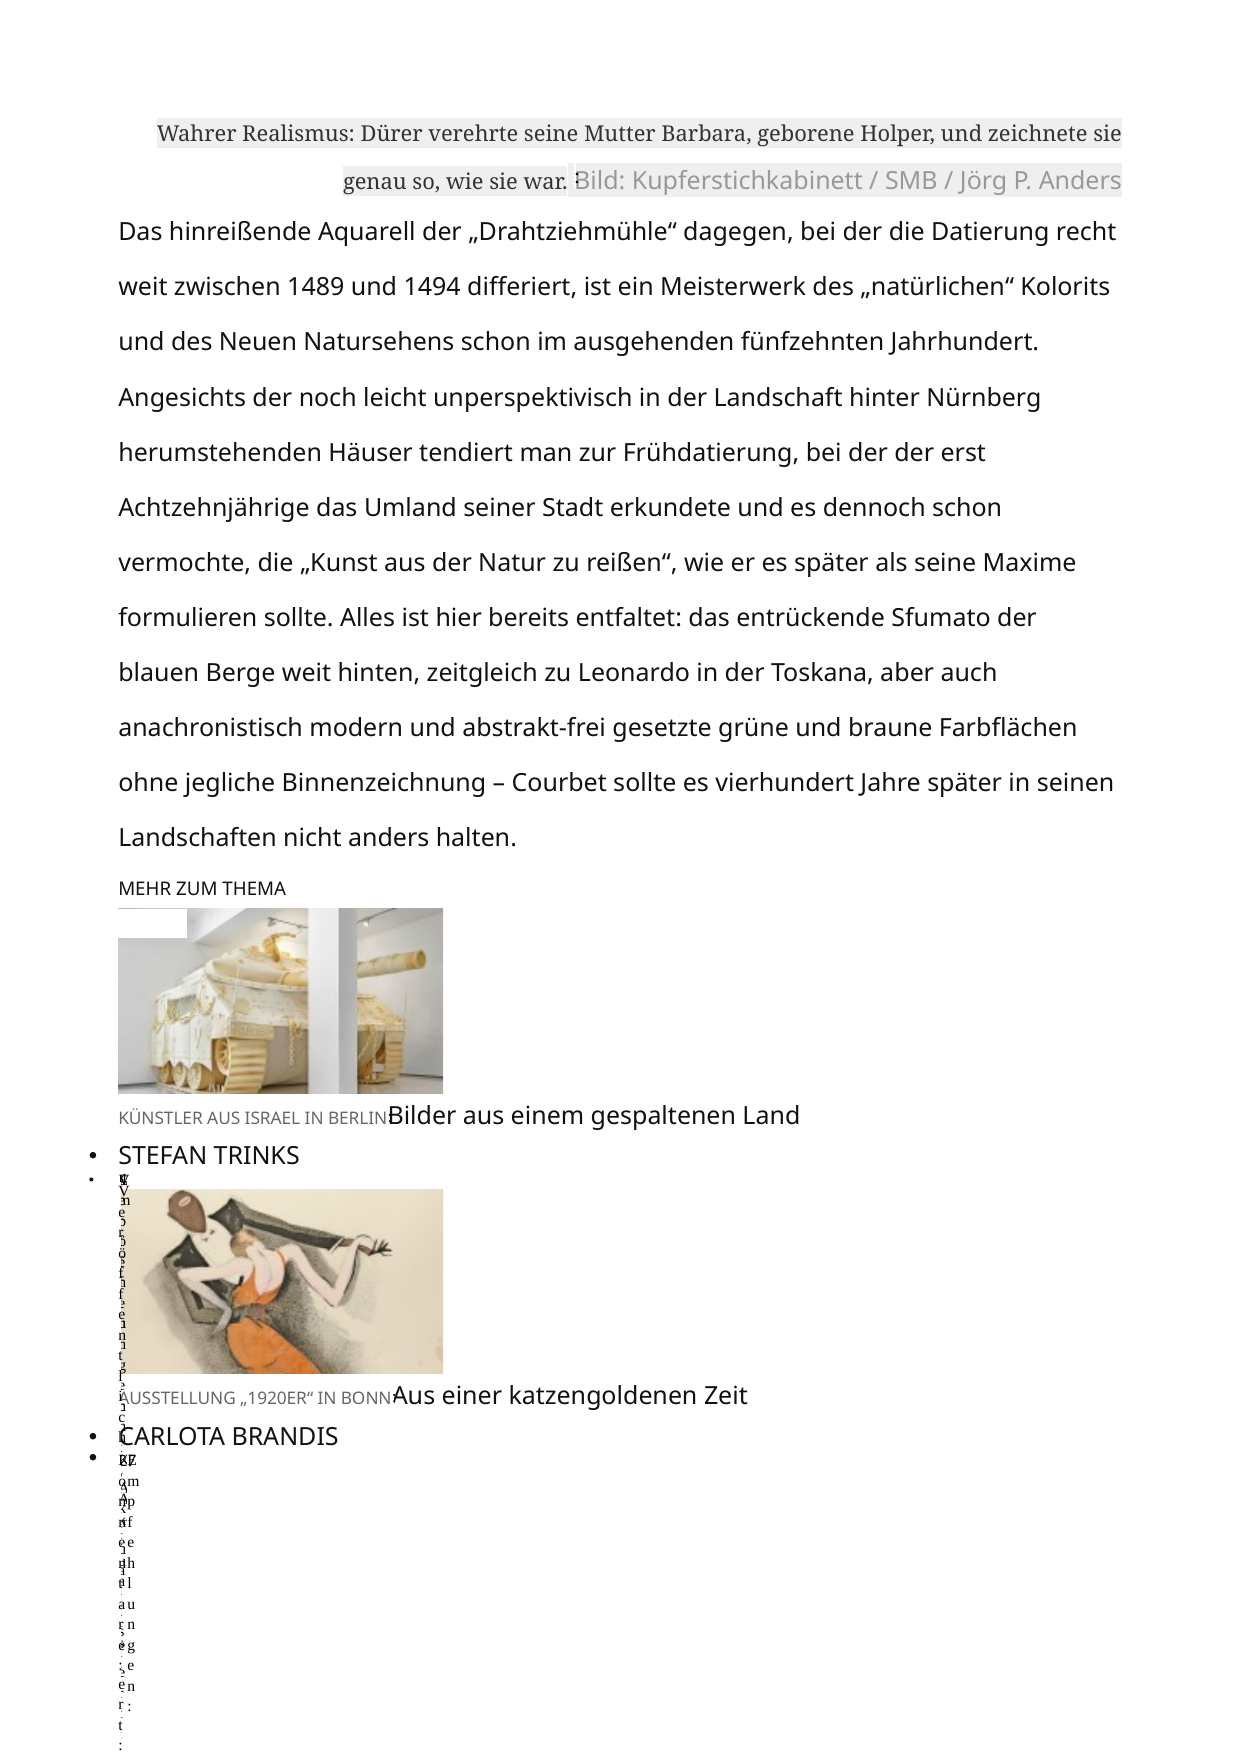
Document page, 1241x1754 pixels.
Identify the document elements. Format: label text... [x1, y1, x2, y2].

list 27 [121, 1451, 127, 1462]
list CARLOTA BRANDIS [121, 1421, 1122, 1451]
list 27 [129, 1451, 1122, 1471]
picture [121, 1189, 444, 1374]
text Wahrer Realismus: Dürer verehrte seine Mutter Barbara, geborene Holper, und zeichnete sie genau so, wie sie war. Bild: Kupferstichkabinett / SMB / Jörg P. Anders [118, 118, 1122, 197]
list STEFAN TRINKS [118, 1141, 1122, 1171]
list 4 [121, 1171, 1122, 1189]
text KÜNSTLER AUS ISRAEL IN BERLINBilder aus einem gespaltenen Land [118, 1098, 1122, 1132]
picture [118, 908, 444, 1094]
list 27 [121, 1462, 127, 1471]
text Das hinreißende Aquarell der „Drahtziehmühle“ dagegen, bei der die Datierung recht weit zwischen 1489 und 1494 differiert, ist ein Meisterwerk des „natürlichen“ Kolorits und des Neuen Natursehens schon im ausgehenden fünfzehnten Jahrhundert. Angesichts der noch leicht unperspektivisch in der Landschaft hinter Nürnberg herumstehenden Häuser tendiert man zur Frühdatierung, bei der der erst Achtzehnjährige das Umland seiner Stadt erkundete und es dennoch schon vermochte, die „Kunst aus der Natur zu reißen“, wie er es später als seine Maxime formulieren sollte. Alles ist hier bereits entfaltet: das entrückende Sfumato der blauen Berge weit hinten, zeitgleich zu Leonardo in der Toskana, aber auch anachronistisch modern und abstrakt-frei gesetzte grüne und braune Farbflächen ohne jegliche Binnenzeichnung – Courbet sollte es vierhundert Jahre später in seinen Landschaften nicht anders halten. [118, 214, 1122, 854]
text MEHR ZUM THEMA [118, 875, 1122, 901]
text AUSSTELLUNG „1920ER“ IN BONNAus einer katzengoldenen Zeit [121, 1378, 1122, 1412]
